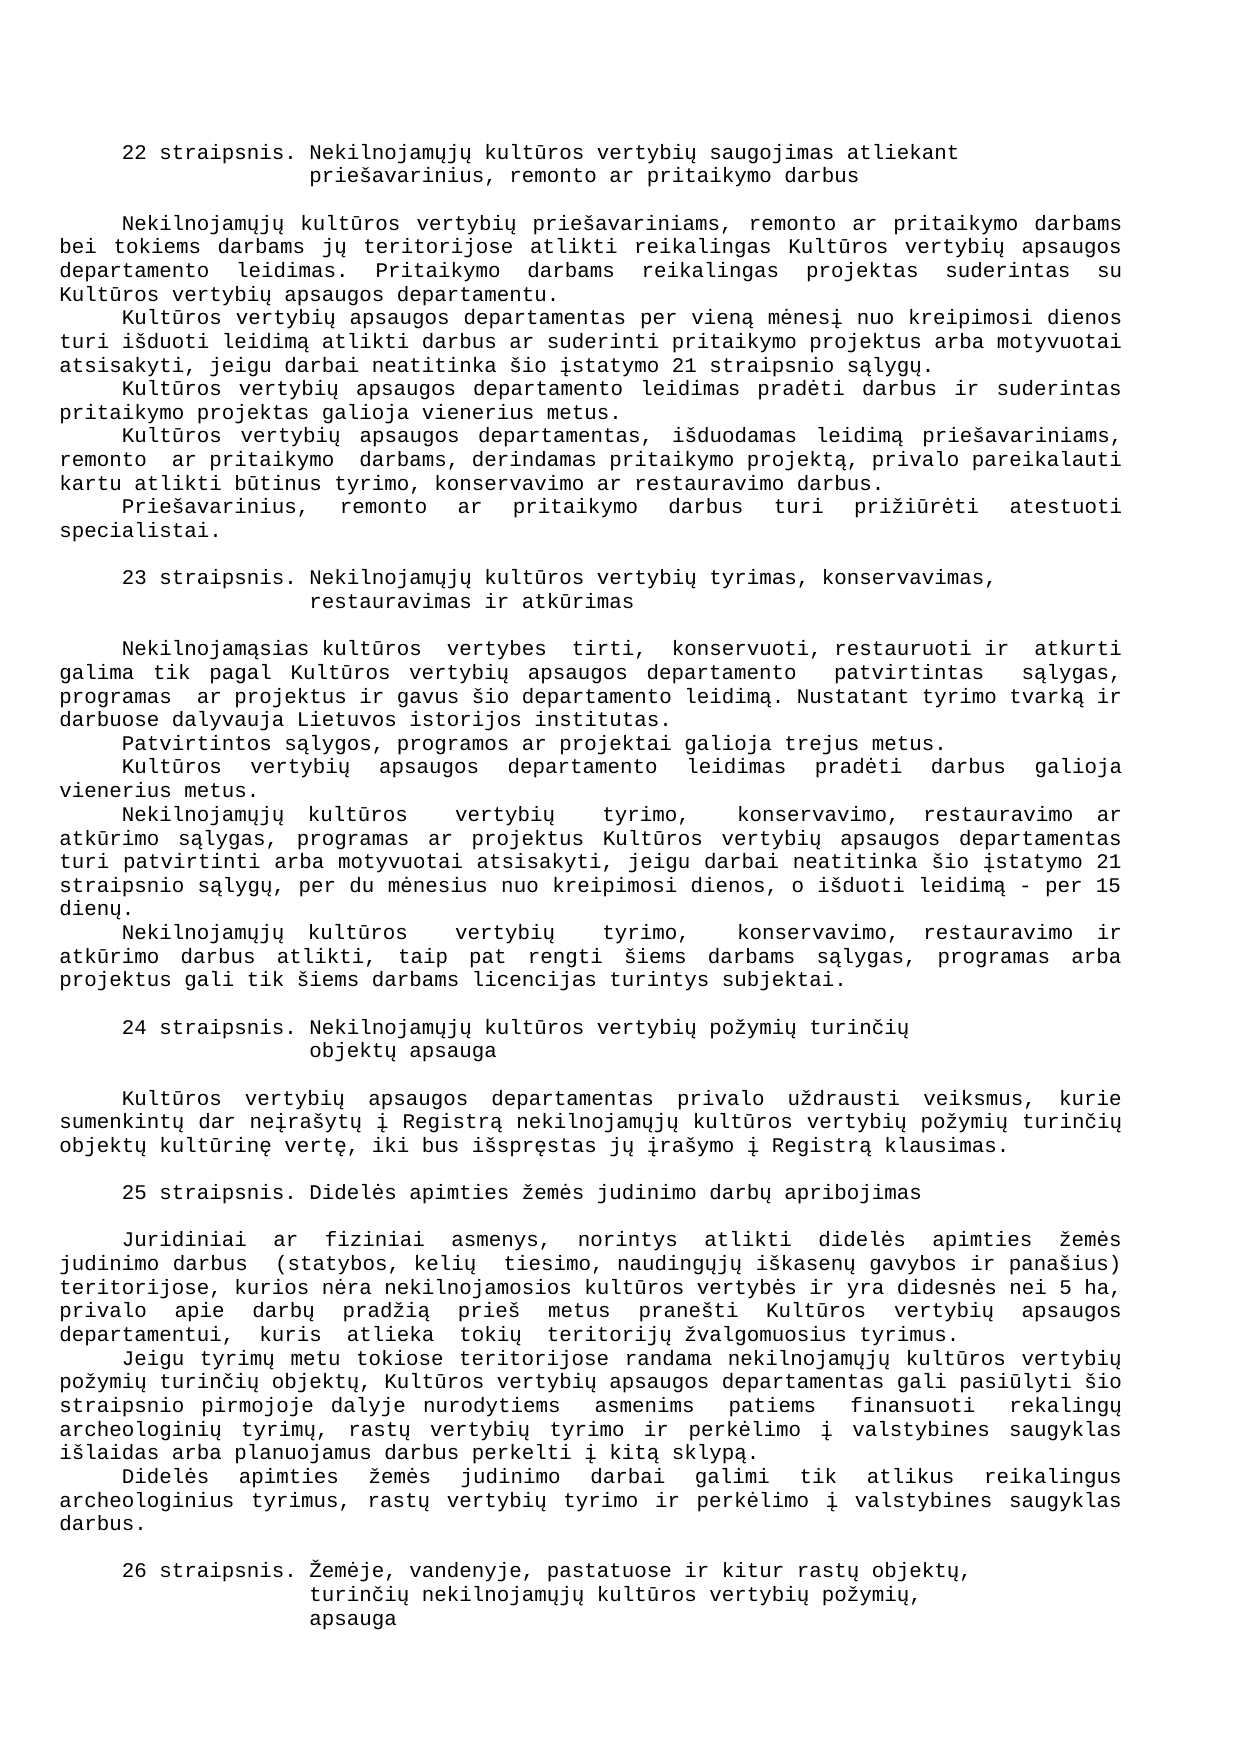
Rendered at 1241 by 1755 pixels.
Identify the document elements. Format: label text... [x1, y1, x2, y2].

text 23 straipsnis. Nekilnojamųjų kultūros vertybių tyrimas, konservavimas, [59, 567, 1122, 591]
text Juridiniai ar fiziniai asmenys, norintys atlikti didelės apimties žemės judinimo darbus (statybos, kelių tiesimo, naudingųjų iškasenų gavybos ir panašius) teritorijose, kurios nėra nekilnojamosios kultūros vertybės ir yra didesnės nei 5 ha, privalo apie darbų pradžią prieš metus pranešti Kultūros vertybių apsaugos departamentui, kuris atlieka tokių teritorijų žvalgomuosius tyrimus. [59, 1229, 1122, 1348]
text Nekilnojamųjų kultūros vertybių tyrimo, konservavimo, restauravimo ar atkūrimo sąlygas, programas ar projektus Kultūros vertybių apsaugos departamentas turi patvirtinti arba motyvuotai atsisakyti, jeigu darbai neatitinka šio įstatymo 21 straipsnio sąlygų, per du mėnesius nuo kreipimosi dienos, o išduoti leidimą - per 15 dienų. [59, 804, 1122, 922]
text Kultūros vertybių apsaugos departamento leidimas pradėti darbus galioja vienerius metus. [59, 757, 1122, 804]
text objektų apsauga [59, 1040, 1122, 1064]
text 26 straipsnis. Žemėje, vandenyje, pastatuose ir kitur rastų objektų, [59, 1561, 1122, 1584]
text Nekilnojamųjų kultūros vertybių priešavariniams, remonto ar pritaikymo darbams bei tokiems darbams jų teritorijose atlikti reikalingas Kultūros vertybių apsaugos departamento leidimas. Pritaikymo darbams reikalingas projektas suderintas su Kultūros vertybių apsaugos departamentu. [59, 213, 1122, 307]
text 24 straipsnis. Nekilnojamųjų kultūros vertybių požymių turinčių [59, 1017, 1122, 1040]
text Jeigu tyrimų metu tokiose teritorijose randama nekilnojamųjų kultūros vertybių požymių turinčių objektų, Kultūros vertybių apsaugos departamentas gali pasiūlyti šio straipsnio pirmojoje dalyje nurodytiems asmenims patiems finansuoti rekalingų archeologinių tyrimų, rastų vertybių tyrimo ir perkėlimo į valstybines saugyklas išlaidas arba planuojamus darbus perkelti į kitą sklypą. [59, 1348, 1122, 1466]
text restauravimas ir atkūrimas [59, 591, 1122, 615]
text Didelės apimties žemės judinimo darbai galimi tik atlikus reikalingus archeologinius tyrimus, rastų vertybių tyrimo ir perkėlimo į valstybines saugyklas darbus. [59, 1466, 1122, 1537]
text priešavarinius, remonto ar pritaikymo darbus [59, 165, 1122, 189]
text Priešavarinius, remonto ar pritaikymo darbus turi prižiūrėti atestuoti specialistai. [59, 496, 1122, 544]
text apsauga [59, 1608, 1122, 1631]
text Kultūros vertybių apsaugos departamentas per vieną mėnesį nuo kreipimosi dienos turi išduoti leidimą atlikti darbus ar suderinti pritaikymo projektus arba motyvuotai atsisakyti, jeigu darbai neatitinka šio įstatymo 21 straipsnio sąlygų. [59, 307, 1122, 378]
text 22 straipsnis. Nekilnojamųjų kultūros vertybių saugojimas atliekant [59, 142, 1122, 165]
text Kultūros vertybių apsaugos departamento leidimas pradėti darbus ir suderintas pritaikymo projektas galioja vienerius metus. [59, 378, 1122, 426]
text Kultūros vertybių apsaugos departamentas privalo uždrausti veiksmus, kurie sumenkintų dar neįrašytų į Registrą nekilnojamųjų kultūros vertybių požymių turinčių objektų kultūrinę vertę, iki bus išspręstas jų įrašymo į Registrą klausimas. [59, 1088, 1122, 1158]
text Nekilnojamąsias kultūros vertybes tirti, konservuoti, restauruoti ir atkurti galima tik pagal Kultūros vertybių apsaugos departamento patvirtintas sąlygas, programas ar projektus ir gavus šio departamento leidimą. Nustatant tyrimo tvarką ir darbuose dalyvauja Lietuvos istorijos institutas. [59, 638, 1122, 733]
text Patvirtintos sąlygos, programos ar projektai galioja trejus metus. [59, 733, 1122, 757]
text Kultūros vertybių apsaugos departamentas, išduodamas leidimą priešavariniams, remonto ar pritaikymo darbams, derindamas pritaikymo projektą, privalo pareikalauti kartu atlikti būtinus tyrimo, konservavimo ar restauravimo darbus. [59, 426, 1122, 496]
text 25 straipsnis. Didelės apimties žemės judinimo darbų apribojimas [59, 1182, 1122, 1206]
text turinčių nekilnojamųjų kultūros vertybių požymių, [59, 1584, 1122, 1608]
text Nekilnojamųjų kultūros vertybių tyrimo, konservavimo, restauravimo ir atkūrimo darbus atlikti, taip pat rengti šiems darbams sąlygas, programas arba projektus gali tik šiems darbams licencijas turintys subjektai. [59, 922, 1122, 993]
